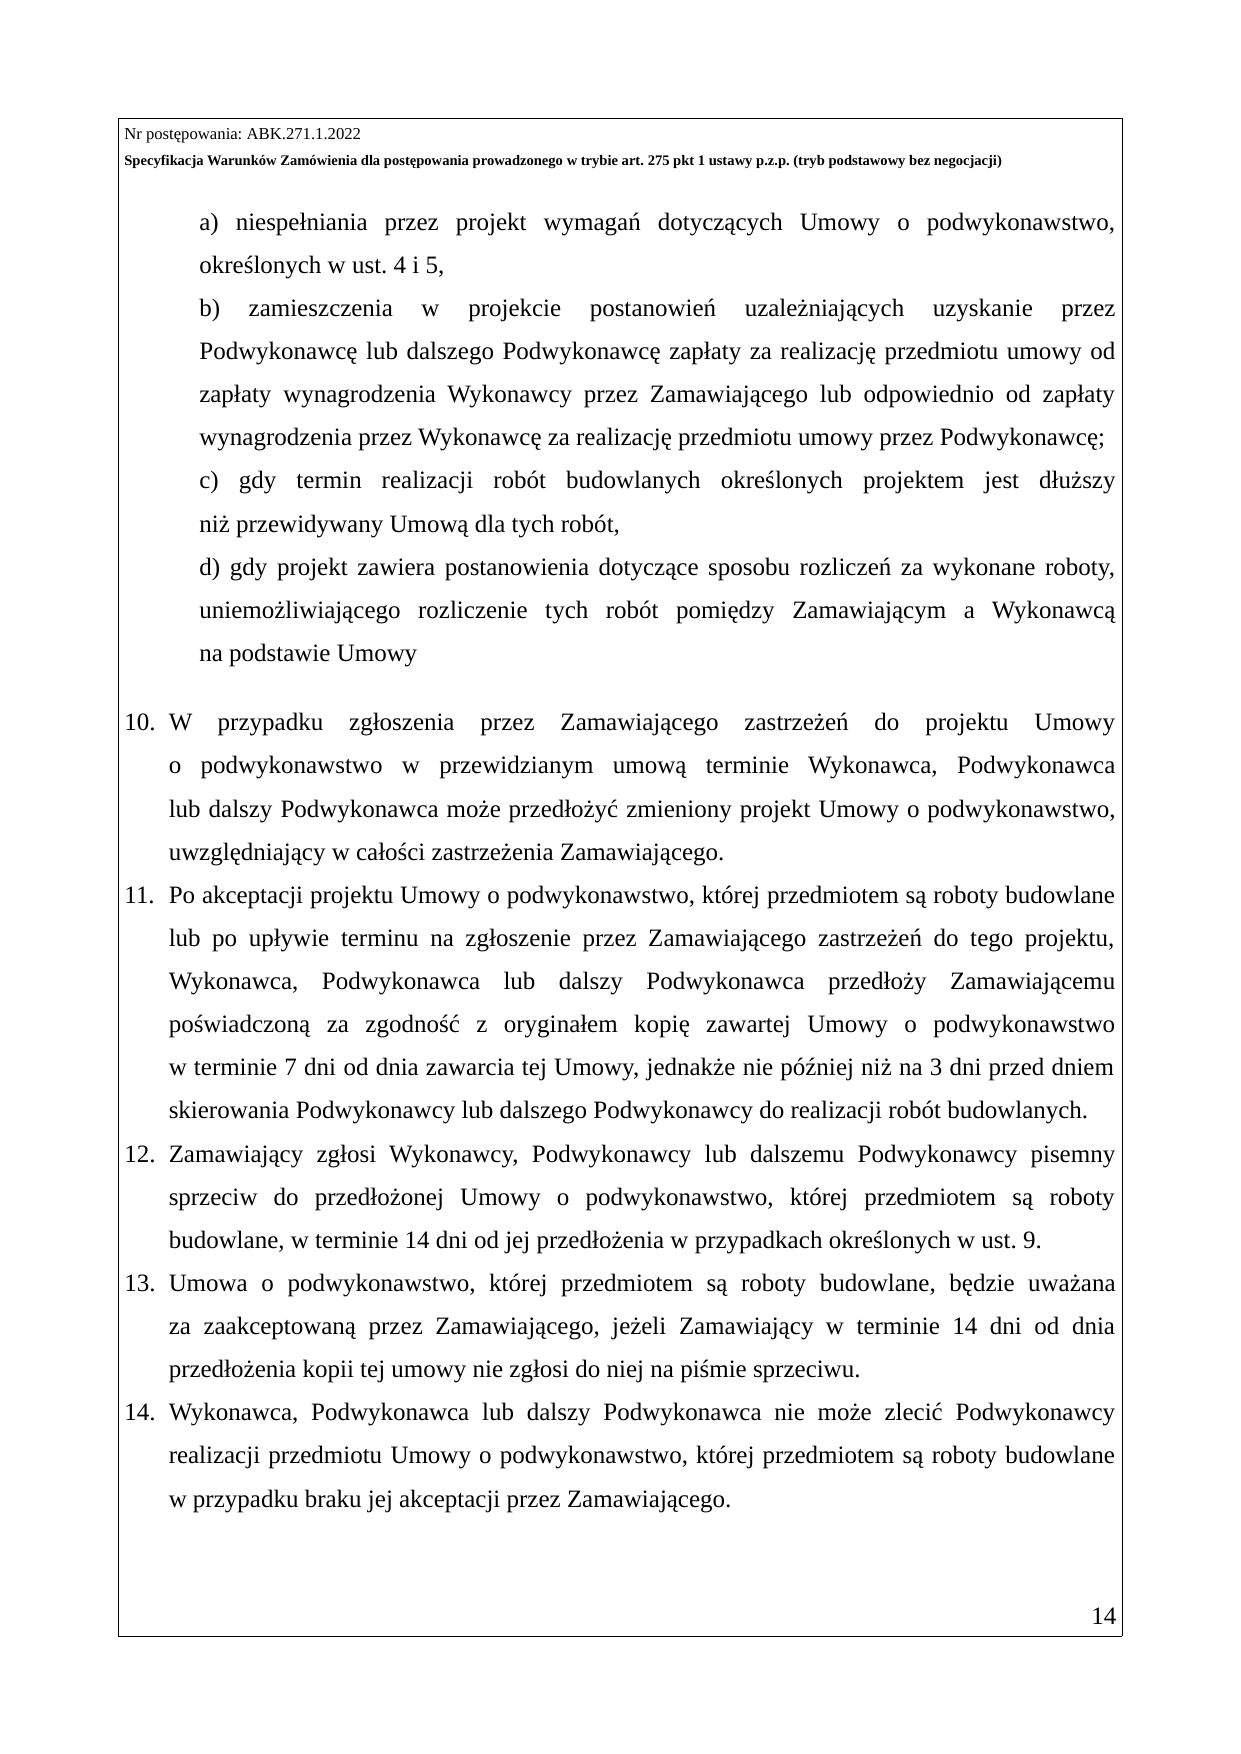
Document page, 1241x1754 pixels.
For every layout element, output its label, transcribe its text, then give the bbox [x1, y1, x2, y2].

list Zamawiający zgłosi Wykonawcy, Podwykonawcy lub dalszemu Podwykonawcy pisemny sprzeciw do przedłożonej Umowy o podwykonawstwo, której przedmiotem są roboty budowlane, w terminie 14 dni od jej przedłożenia w przypadkach określonych w ust. 9. [124, 1139, 1116, 1254]
text a) niespełniania przez projekt wymagań dotyczących Umowy o podwykonawstwo, określonych w ust. 4 i 5, [199, 207, 1116, 279]
list Umowa o podwykonawstwo, której przedmiotem są roboty budowlane, będzie uważana za zaakceptowaną przez Zamawiającego, jeżeli Zamawiający w terminie 14 dni od dnia przedłożenia kopii tej umowy nie zgłosi do niej na piśmie sprzeciwu. [124, 1268, 1116, 1383]
list Wykonawca, Podwykonawca lub dalszy Podwykonawca nie może zlecić Podwykonawcy realizacji przedmiotu Umowy o podwykonawstwo, której przedmiotem są roboty budowlane w przypadku braku jej akceptacji przez Zamawiającego. [124, 1397, 1116, 1512]
list W przypadku zgłoszenia przez Zamawiającego zastrzeżeń do projektu Umowy o podwykonawstwo w przewidzianym umową terminie Wykonawca, Podwykonawca lub dalszy Podwykonawca może przedłożyć zmieniony projekt Umowy o podwykonawstwo, uwzględniający w całości zastrzeżenia Zamawiającego. [124, 707, 1116, 866]
text b) zamieszczenia w projekcie postanowień uzależniających uzyskanie przez Podwykonawcę lub dalszego Podwykonawcę zapłaty za realizację przedmiotu umowy od zapłaty wynagrodzenia Wykonawcy przez Zamawiającego lub odpowiednio od zapłaty wynagrodzenia przez Wykonawcę za realizację przedmiotu umowy przez Podwykonawcę; [199, 293, 1116, 451]
text d) gdy projekt zawiera postanowienia dotyczące sposobu rozliczeń za wykonane roboty, uniemożliwiającego rozliczenie tych robót pomiędzy Zamawiającym a Wykonawcą na podstawie Umowy [199, 552, 1116, 667]
text c) gdy termin realizacji robót budowlanych określonych projektem jest dłuższy niż przewidywany Umową dla tych robót, [199, 466, 1116, 537]
list Po akceptacji projektu Umowy o podwykonawstwo, której przedmiotem są roboty budowlane lub po upływie terminu na zgłoszenie przez Zamawiającego zastrzeżeń do tego projektu, Wykonawca, Podwykonawca lub dalszy Podwykonawca przedłoży Zamawiającemu poświadczoną za zgodność z oryginałem kopię zawartej Umowy o podwykonawstwo w terminie 7 dni od dnia zawarcia tej Umowy, jednakże nie później niż na 3 dni przed dniem skierowania Podwykonawcy lub dalszego Podwykonawcy do realizacji robót budowlanych. [124, 880, 1116, 1124]
